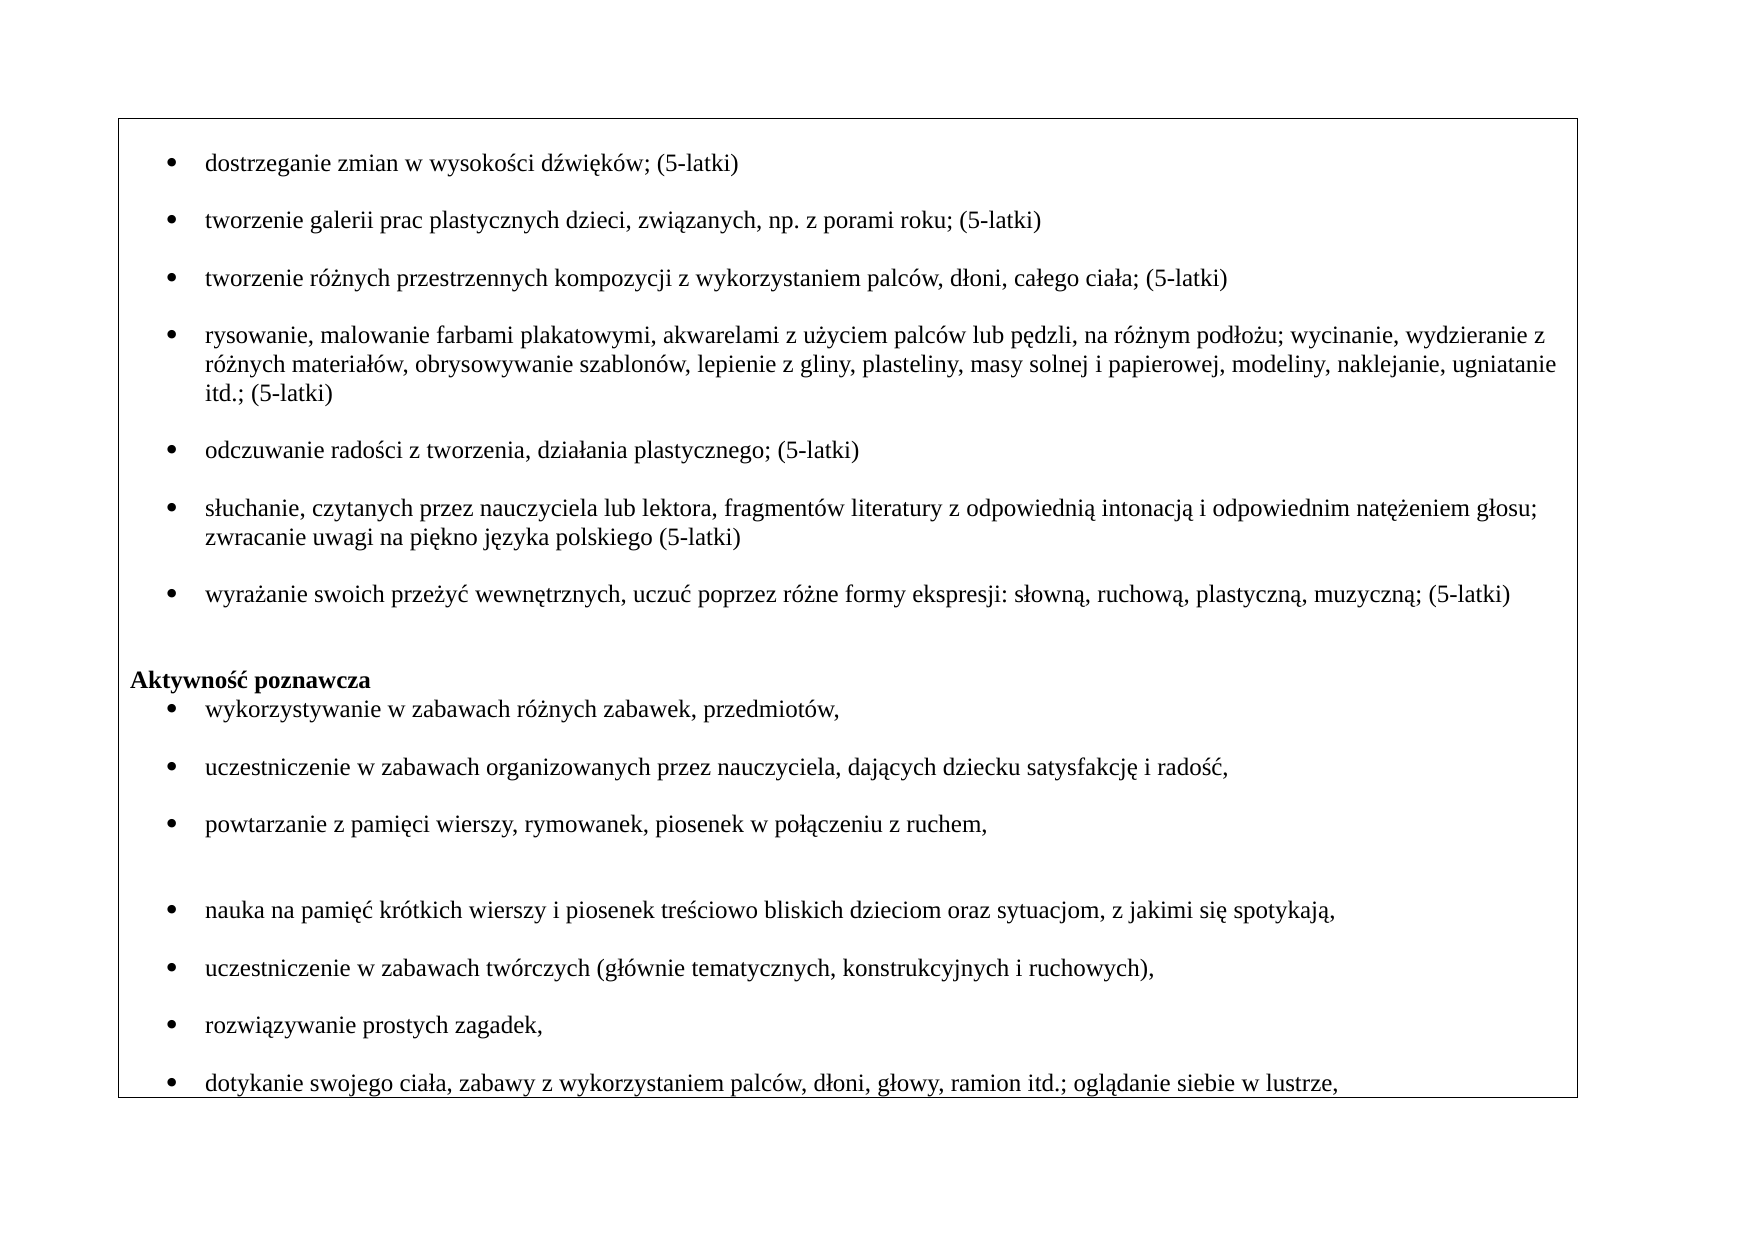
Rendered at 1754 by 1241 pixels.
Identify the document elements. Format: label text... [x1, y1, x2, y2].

table_cell Treści programowe: Fizyczny obszar rozwoju dziecka Społeczna aktywność dziecka: korzystanie z własnych zmysłów: rozpoznawanie smaku, zapachu, słyszanych dźwięków, rozpoznawanie za pomocą wzroku, dotyku, korzystanie z toalety, udział w porządkowaniu sali po skończonej zabawie, zawracanie uwagi na kulturę spożywania posiłków; (5-latki) samodzielne rozbieranie się i ubieranie oraz dbanie o swoją garderobę; (5-latki) porządkowanie po sobie miejsc zabaw, pracy i spożywania posiłków; (5-latki) dbanie o porządek na półkach indywidualnych; (5-latki) Językowa aktywność dziecka: rozwijanie sprawności całego ciała (w toku wykonywania czynności samoobsługowych, zabaw ruchowych); nabywanie koordynacji ruchowej nabywanie koordynacji wzrokowo-ruchowej, np. powtarzanie prostych ruchów innej osoby w czasie zabawy. nabywanie sprawności manualnej (poprzez wykonywanie czynności wymagających zaangażowania mięśni dłoni, np. lepienie prostych kształtów z plasteliny, zgniatanie i zaginanie papieru) rozwijanie sprawności całego ciała (w toku wykonywania czynności samoobsługowych, zabaw ruchowych i ćwiczeń gimnastycznych); (5-latki) wykonywanie czynności wymagających zaangażowania mięśni dłoni, np.: lepienie z plasteliny, zgniatanie i zaginanie papieru, wycinanie, wydzieranie; (5-latki) rozwijanie koordynacji wzrokowo-ruchowej, np.: powtarzanie ruchów innej osoby w czasie zabawy; (5-latki) wykonywanie czynności z dużym i małym napięciem mięśniowym w toku zabaw ruchowych i ćwiczeń plastycznych; (5-latki) odwzorowywanie elementów (przerysowywanie, rysowanie według wzoru, kalkowanie); (5-latki) Artystyczna aktywność dziecka: uczestniczenie w zabawach rytmicznych i ruchowych, reagowanie na zmiany tempa i dynamiki utworu o dużym zróżnicowaniu, rytmiczne poruszanie się przy muzyce, uczestniczenie w zabawach konstrukcyjnych, uczestniczenie w zabawach angażujących kilka zmysłów jednocześnie. uczestniczenie w zabawach rytmicznych, ruchowych, pląsach przy muzyce; (5-latki) uczestniczenie w zabawach konstrukcyjno-technicznych wykorzystujących doświadczenia zbierane podczas poznawania środowiska technicznego, np. składanie zabawek z oddzielnych części, budowanie różnych konstrukcji z klocków, przezywanie radości z pozytywnych efektów swoich działań; (5-latki) Ruchowa i zdrowotna aktywność dziecka: uczestniczenie w zabawach ruchowych: kształtujących postawę, orientacyjno-porządkowych, bieżnych, z elementami czworakowania, z elementami skoku, podskoku, z elementami toczenia, z elementami rzutu, chwytu, równoważnych, organizowanych metodą opowieści ruchowych, ze śpiewem, ubieranie się odpowiednio do warunków atmosferycznych występujących w danej porze roku, przebywanie na świeżym powietrzu – uczestniczenie w spacerach, zabawach, dbanie o higienę poprzez: codzienne mycie całego ciała, mycie zębów po posiłkach, samodzielne korzystanie z toalety, mycie rąk, zwłaszcza po pobycie w toalecie i zabawie na świeżym powietrzu, utrzymywanie czystości odzieży, obuwia, samodzielne ubieranie się i rozbieranie, dbanie o rzeczy osobiste, codzienne zmienianie bielizny, nieużywanie cudzych grzebieni, szczotek, ręczników, zachowywanie porządku w miejscu zabawy, wyrabianie nawyków zdrowotnych przy każdej nadarzającej się sytuacji (np. mycie rąk po skorzystaniu z toalety, składanie w jedno miejsce ubrań podczas przygotowań do leżakowania, korzystnie z chusteczek higienicznych w razie potrzeby), nazywanie części ciała; (5-latki) utrwalanie orientacji w schemacie własnego ciała i ciała drugiej osoby (np. w kontekście kształtowania prawidłowej postawy); (5-latki) uczestniczenie w zabawach ruchowych: kształtujących postawę, orientacyjno-porządkowych, bieżnych, z elementami skoku, podskoku, z elementami toczenia, z elementami rzutu, chwytu, równoważnych, organizowanych metodą opowieści ruchowych, ze śpiewem; (5-latki) uczestniczenie w zabawach organizowanych w terenie (w ogrodzie przedszkolnym, w parku, na boisku) w różnych porach roku (na śniegu, w wodzie); (5-latki) uczestniczenie w ćwiczeniach gimnastycznych; (5-latki) ubieranie się odpowiednio do warunków atmosferycznych występujących w danej porze roku (zapobieganie przegrzaniu i zmarznięciu); (5-latki) przebywanie na świeżym powietrzu; uczestniczenie w spacerach, zabawach i ćwiczeniach ruchowych; (5-latki) dbanie o higienę poprzez codzienne mycie całego ciała, mycie zębów po posiłkach, samodzielne korzystanie z toalety, mycie rak, zwłaszcza po pobycie w toalecie i po zabawie na świeżym powietrzu, utrzymywanie czystości odzieży, obuwia; zwracanie uwagi na estetyczny wygląd, samodzielne ubieranie się i rozbieranie, dbanie o rzeczy osobiste, codzienne zmienianie bielizny, nieużywanie cudzych grzebieni, szczotek, ręczników, zachowywanie porządku w miejscu zabawy, pracy, nauki; (5-latki) sygnalizowanie nauczycielowi złego samopoczucia; (5-latki) wyrabianie nawyków zdrowotnych, np. samodzielnego ubierania się, poprawnego korzystania z toalety, właściwego zachowania się przy stole, przestrzegania zasad bezpieczeństwa w toku zabaw ruchowych i innych; (5-latki) aktywne uczestniczenie w zabawach na świeżym powietrzu; (5-latki) przeplatanie aktywności ruchowej z odpoczynkiem; (5-latki) wybieranie bezpiecznego miejsca do zabaw; (5-latki) bezpieczne korzystanie ze sprzętu sportowego, urządzeń znajdujących się na placu zabaw; (5-latki) informowanie nauczyciela o wszystkich sytuacjach budzących wątpliwości i obawy; (5-latki) naśladowanie ruchów wykonywanych przez nauczyciela, odtwarzanie ruchem całego ciała lub samych rąk sposobów poruszania się zwierząt itp.; (5-latki) Emocjonalny obszar rozwoju dziecka Społeczna aktywność dziecka: podejmowanie prób wspólnych zabaw, wyrażanie i nazywanie różnych emocji podczas zabaw; (5-latki) określanie sytuacji wywołujących różne emocje, np.: radość, złość, smutek, strach; (5-latki) radzenie sobie z emocjami poprzez udział w zabawach , rozmowach, słuchaniu wybranych utworów literackich; (5-latki) zapraszanie innych dzieci do wspólnej zabawy; (5-latki) szanowanie wytworów pracy innych oraz ich własności; (5-latki) dzielenie się wrażeniami, spostrzeżeniami z obserwacji danego zdarzenia, danej sytuacji; (5-latki) zwracanie się o pomoc w trudnych sytuacjach; (5-latki) Społeczny obszar rozwoju dziecka Społeczna aktywność dziecka: podawanie swojego imienia i nazwiska, poznawanie imion i nazwisk dzieci z grupy, przestrzeganie ustalonych umów i zasad regulujących współżycie w grupie, podejmowanie prób wspólnych zabaw, uczestniczenie we wspólnych zabawach, odpowiadanie na pytania, prezentowanie swoich wyrobów, dokonanie samooceny ich wykonania; (5-latki) uczestniczenie w sytuacjach stwarzających możliwość wyboru, przewidywanie skutków zachowań, zwracanie uwagi na konsekwencje wynikające z danego wyboru; (5-latki) przestrzeganie wspólnie ustalonych umów i zasad regulujących współżycie w grupie; (5-latki) dostrzeganie potrzeb innych, szanowanie ich; (5-latki) cieszenie się z sukcesów drugiej osoby; (5-latki) pomaganie kolegom w sytuacjach wywołujących smutek; (5-latki) szanowanie wytworów pracy innych oraz ich własności; (5-latki) współdziałanie podczas zabaw, gier, tańców integracyjnych; (5-latki) unikanie zachować agresywnych, powstrzymywanie ich, dążenie do kompromisu; (5-latki) uczestniczenie we wspólnych zabawach, np.: ruchowych, prowadzonych metodą Rudolfa Labana, Weroniki Sherborne, wspólne wykonywanie prac plastycznych; (5-latki) dzielenie się wrażeniami, spostrzeżeniami z obserwacji danego zdarzenia, danej sytuacji; (5-latki) odpowiadanie na zadane pytania, formułowanie własnych pytań; (5-latki) Poznawczy obszar rozwoju dziecka Społeczna aktywność dziecka: określanie tego, co dziecko lubi robić, spacerowanie w pobliżu przedszkola. określanie tego, co dziecko robi dobrze: (5-latki) podejmowanie prób posługiwania się przyborami i narzędziami zgodnie z ich przeznaczeniem; (5-latki) opowiadanie o sobie w grupie rówieśniczej; (5-latki) oglądanie zdjęć, ilustracji, słuchanie wierszy, opowiadań – odwoływanie się do własnych obserwacji w celu zwróceni uwagi na piękno naszego kraju; (5-latki) podejmowanie prób posługiwania się przyborami i narzędziami zgodnie z ich przeznaczeniem oraz w sposób twórczy i niekonwencjonalny. (6-latki) Językowa aktywność dziecka: uczestniczenie w zabawach polegających na odtwarzaniu dźwięków, np. w zabawie w echo melodyczne, wokalne; (5-latki) aktywne słuchanie rozmówcy; (5-latki) wyklaskiwanie rytmicznych fragmentów piosenek; (5-latki) wyrażanie swoich myśli, potrzeb, przeżyć w rozmowach z rówieśnikami w codziennych sytuacjach; (5-latki) swobodne rozmowy na tematy bliskie dzieciom w kontaktach grupowych; (5-latki) przekazywanie swoich odczuć, intencji w sposób werbalny i niewerbalny; (5-latki) stosowanie w wypowiedziach właściwych form fleksyjnych wszystkich odmiennych części mowy: czasownika, rzeczownika, zaimka, przymiotnika, liczebnika; (5-latki) wypowiadanie się złożonymi zdaniami, stosowanie kilkuzdaniowej wypowiedzi; (5-latki) odpowiadanie na pytania, poprawne formułowanie pytań; (5-latki) obserwowanie otoczenia, wymienianie jego elementów, porównywanie ich z tym, co się znajduje dalej; (5-latki) wymawianie samogłosek, a potem wymawianie za nauczycielem spółgłosek; (5-latki) słuchanie zdań, wyodrębnianie w nich słów; liczenie słów w zdaniach; układanie zdań z określonej liczby słów; określanie kolejnych słów w zdaniu; (5-latki) układanie rymów do podanych słów; (5-latki) wyodrębnianie w słowach sylab, określanie ich kolejności; dzielenie słów na sylaby; liczenie sylab w słowach; tworzenie słów rozpoczynających się, kończących się dana sylabą; (5-latki) umiejętne odczytywanie często stosowanych oznaczeń i symboli; (5-latki) zwracanie uwagi na fakt, że czytanie obok mówienia i pisania jest jedną z form komunikowania się ludzi; (5-latki) rozpoznawanie liter drukowanych – małych i wielkich (5-latki) całościowe rozpoznawanie napisów umieszczonych w sali zajęć – nazw znajdujących się tam zabawek, kącików zainteresowań, roślin (sukcesywne ich wymienianie); (5-latki) wykonywanie ćwiczeń rozwijających orientacje przestrzenną (przygotowanie do czytania od lewej strony do prawej); (5-latki) rozumienie wybranych znaków umownych; (5-latki) Artystyczna aktywność dziecka: słuchanie piosenek w wykonaniu nauczyciela, nauka prostych piosenek fragmentami metodą ze słuchu, śpiewanie piosenek razem z osobą dorosłą, uczestniczenie w zabawach rytmicznych, ruchowych, rytmiczne poruszanie się przy muzyce, tworzenie galerii prac plastycznych dzieci, słuchanie fragmentów książek i tekstów z czasopism, uczestniczenie w zabawach naśladowczych, uczestniczenie w zabawach konstrukcyjnych. wspólne wykonywanie prac plastycznych, organizowanie zabaw twórczych, np. tworzenie scenek z wykorzystaniem pantomimy, dramy; (5-latki) słuchanie piosenek w wykonaniu nauczyciela oraz nagrań; (5-latki) nauka piosenek fragmentami, metodą ze słuchu; (5-latki) śpiewanie piosenek – zbiorowe i indywidualne; (5-latki) wykorzystanie naturalnych efektów perkusyjnych (klaskania, tupania, stukania…) do akompaniamentu podczas słuchania lub śpiewania piosenek; (5-latki) poznawanie wyglądu instrumentów perkusyjnych: kołatki, grzechotki, bębenka, trójkąta, talerzy, drewienek i sposobu gry na nich; (5-latki) wykonywanie akompaniamentu do piosenek na instrumentach perkusyjnych oraz innych przedmiotach – indywidualnie lub grupowo (tworzenie orkiestry); (5-latki) wykonywanie prostych, jedno-, dwutaktowych tematów rytmicznych na instrumentach perkusyjnych; (5-latki) uczestniczenie w zabawach rytmicznych, ruchowych, pląsach przy muzyce; (5-latki) reagowanie na zmiany tempa i dynamiki utworu; (5-latki) estetyczne, rytmiczne poruszanie się przy muzyce; (5-latki) improwizowanie piosenki ruchem; (5-latki) dostrzeganie zmian w wysokości dźwięków; (5-latki) tworzenie galerii prac plastycznych dzieci, związanych, np. z porami roku; (5-latki) tworzenie różnych przestrzennych kompozycji z wykorzystaniem palców, dłoni, całego ciała; (5-latki) rysowanie, malowanie farbami plakatowymi, akwarelami z użyciem palców lub pędzli, na różnym podłożu; wycinanie, wydzieranie z różnych materiałów, obrysowywanie szablonów, lepienie z gliny, plasteliny, masy solnej i papierowej, modeliny, naklejanie, ugniatanie itd.; (5-latki) odczuwanie radości z tworzenia, działania plastycznego; (5-latki) słuchanie, czytanych przez nauczyciela lub lektora, fragmentów literatury z odpowiednią intonacją i odpowiednim natężeniem głosu; zwracanie uwagi na piękno języka polskiego (5-latki) wyrażanie swoich przeżyć wewnętrznych, uczuć poprzez różne formy ekspresji: słowną, ruchową, plastyczną, muzyczną; (5-latki) Aktywność poznawcza wykorzystywanie w zabawach różnych zabawek, przedmiotów, uczestniczenie w zabawach organizowanych przez nauczyciela, dających dziecku satysfakcję i radość, powtarzanie z pamięci wierszy, rymowanek, piosenek w połączeniu z ruchem, nauka na pamięć krótkich wierszy i piosenek treściowo bliskich dzieciom oraz sytuacjom, z jakimi się spotykają, uczestniczenie w zabawach twórczych (głównie tematycznych, konstrukcyjnych i ruchowych), rozwiązywanie prostych zagadek, dotykanie swojego ciała, zabawy z wykorzystaniem palców, dłoni, głowy, ramion itd.; oglądanie siebie w lustrze, liczenie z wymienianiem kolejnych liczebników głównych; zwrócenie uwagi na rolę ostatniego liczebnika, liczenie palców, przedmiotów itp., obserwowanie środowiska przyrodniczego; zwracanie uwagi na dominującą kolorystykę, zmiany, jakie zachodzą w przyrodzie, obserwowanie zmian zachodzących w przyrodzie przed zbliżającą się wiosną, np.: topnienie śniegu, powracające pierwsze ptaki (bociany), pojawiające się pierwsze kwiaty (krokusy), obserwowanie w sposób bezpośredni zmian zachodzących w przyrodzie. uczestniczenie w zabawach rozwijających: aktywność badawczą, umiejętność rozwiązywania problemów, myślenie, wyobrażenia, umiejętność klasyfikowania, uogólniania, rozumowania przyczynowo-skutkowego, poznawania samego siebie; (5-latki) uczestniczenie w zabawach organizowanych przez nauczyciela, dających dziecku satysfakcje i radość; (5-latki) wykorzystywanie w zabawach (także w sposób niekonwencjonalny) różnych zabawek, przedmiotów, znaków i symboli; (5-latki) rozpoznawanie przedmiotów, roślin, zwierząt za pomocą zmysłów: dotyku, smaku, węchu, wzroku, słuchu; (5-latki) dbanie o higienę zmysłów, np. unikanie hałasu, krzyku; (5-latki) mówienie z pamięci wierszy, rymowanek, piosenek w połączeniu z ruchem, obrazem, dźwiękiem; (5-latki) nauka na pamięć wierszy i piosenek treściowo bliskich dzieciom oraz sytuacjom, z jakimi się spotykają; (5-latki) uczestniczenie w zabawach, ćwiczeniach, pracach plastycznych, rozmowach, słuchaniu wierszy, opowiadań sprzyjających koncentracji uwagi; (5-latki) uczestniczenie w różnego rodzaju zabawach twórczych (tematycznych, konstrukcyjnych, ruchowych, z elementem pantomimy itd.): (5-latki) rozwijanie myślenia logicznego poprzez: rozwiązywanie zagadek, rebusów; (5-latki) słuchanie rymowanek, wierszy, opisujących nierealne miejsca, postacie, zdarzenia; (5-latki) nazywanie i wskazywanie części ciała występujących podwójnie, parami – oczu, uszu, nóg; (5-latki) poruszanie się pod dyktando nauczyciela; (5-latki) wykonywanie ćwiczeń w parach; (5-latki) budowanie danego szeregu według wzrastającej lub malejącej liczby elementów, wielkości, natężenia barwy; (5-latki) łączenie przedmiotów w grupy na podstawie cechy percepcyjnej, np. barwy, wielkości, kształtu, a następnie cech funkcjonalnych; (5-latki) rozróżnianie błędnego liczenia od poprawnego; (5-latki) dbanie o rośliny doniczkowe uprawiane w pomieszczeniach, nazywanie wybranych, umieszczanie ich w nasłonecznionych miejscach; (5-latki) rozwijanie wyobraźni przestrzennej (np. poprzez zastosowanie przestrzennych technik plastycznych, takich jak: konstruowanie, modelowanie itp., oraz pozostawianie swobody w zagospodarowaniu przestrzeni kartki w toku rysowania); (5-latki) nabywanie wrażliwości dotykowej (poprzez kontakt z różnym materiałem przeznaczonym do działalności plastyczno-konstrukcyjnej, np. sznurkiem, watą, folia aluminiową, papierem ściernym, styropianem); (5-latki) wyszukiwanie takich samych przedmiotów, obrazów, symboli graficznych; (5-latki) segregowanie danych symboli graficznych według przyjętego kryterium; (5-latki) Program wychowania przedszkolnego, Grupa MAC S.A. 2020 (s. 41–45, 46–48, 50, 52–54, 56–62, 65–68, 70–73, 75, 77, 79). [119, 119, 1577, 1097]
